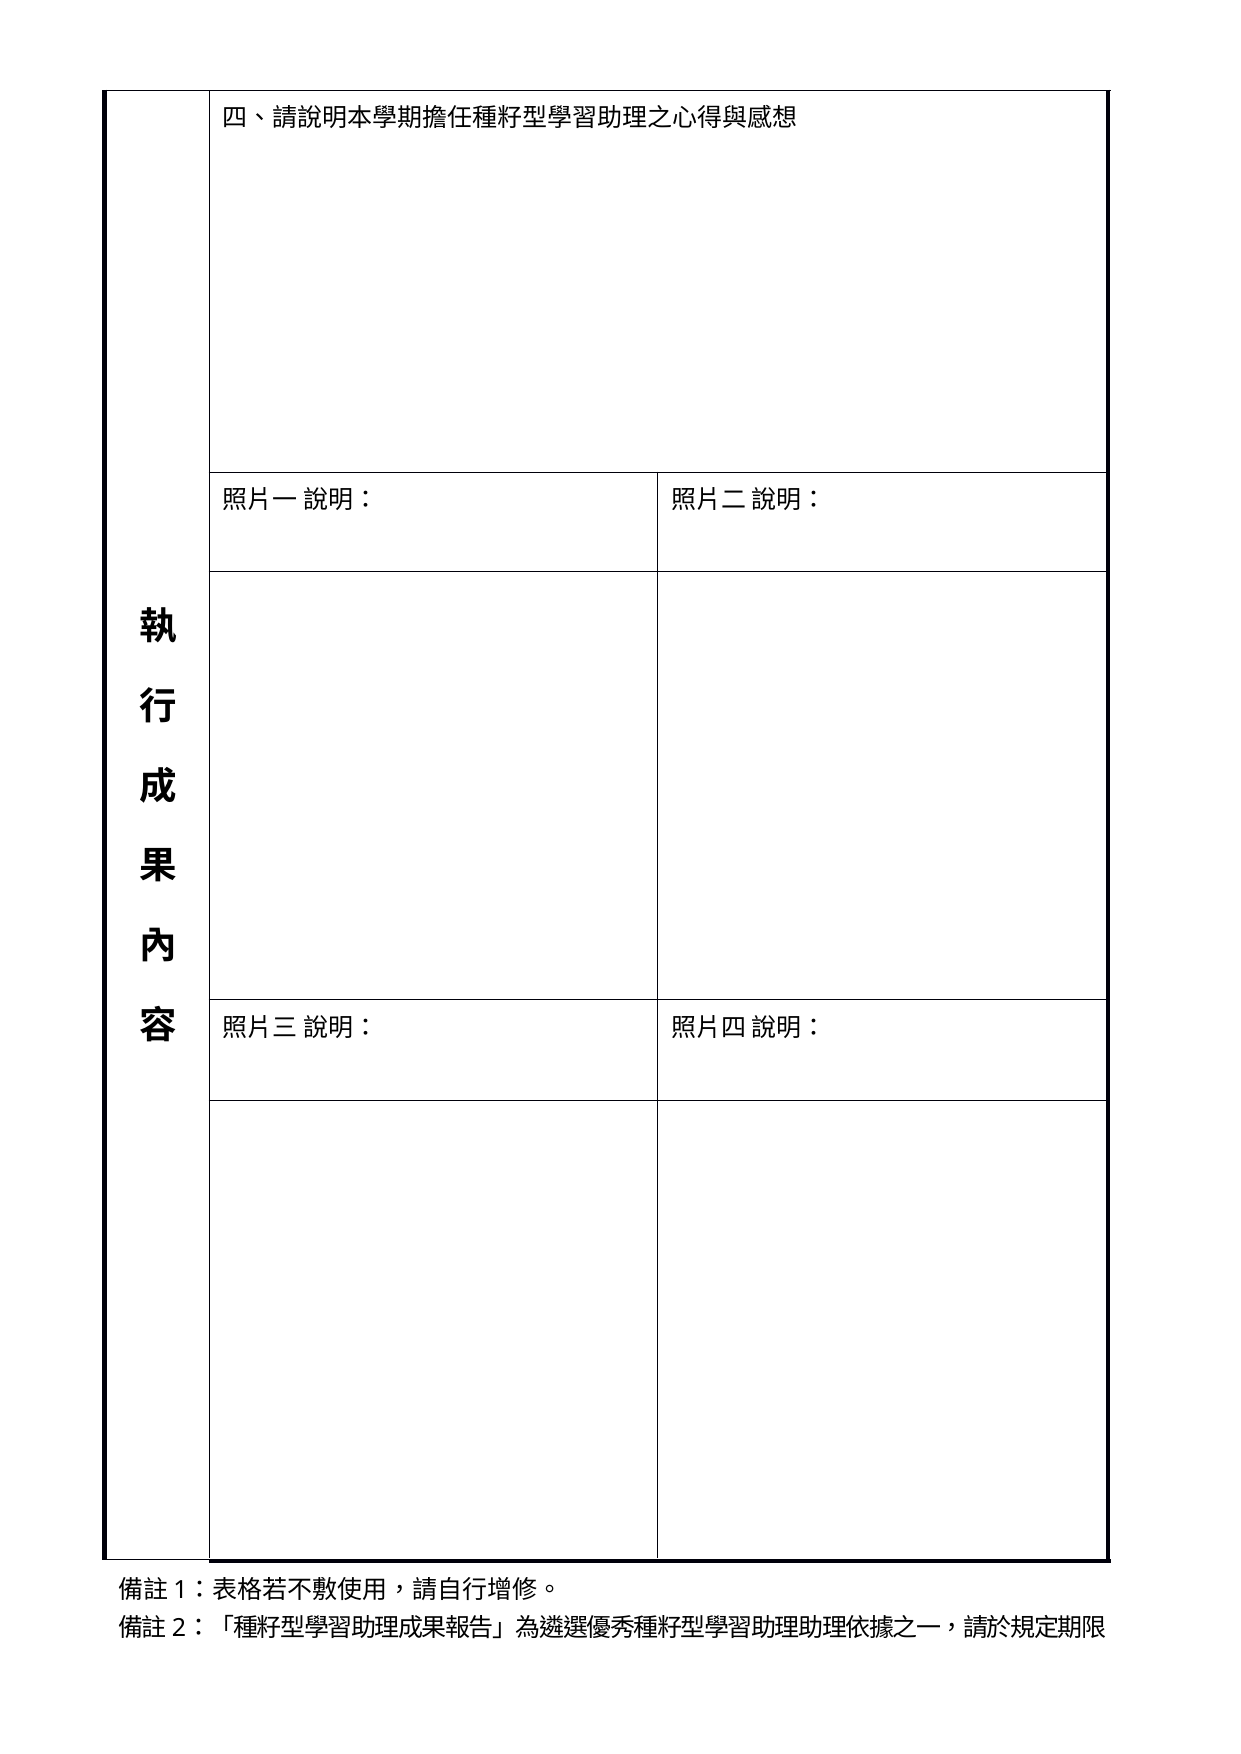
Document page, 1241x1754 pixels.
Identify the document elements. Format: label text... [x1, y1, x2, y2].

text 備註2：「種籽型學習助理成果報告」為遴選優秀種籽型學習助理助理依據之一，請於規定期限 [118, 1601, 1122, 1638]
table_cell 執行成果內容 [107, 91, 209, 1558]
table_cell [658, 1101, 1106, 1558]
table_cell [210, 572, 657, 999]
table_cell [210, 1101, 657, 1558]
table_cell 照片一 說明： [210, 473, 657, 571]
table_cell 照片三 說明： [210, 1000, 657, 1100]
table_cell [658, 572, 1106, 999]
table_cell 照片二 說明： [658, 473, 1106, 571]
table_cell 四、請說明本學期擔任種籽型學習助理之心得與感想 [210, 91, 1106, 472]
table_cell 照片四 說明： [658, 1000, 1106, 1100]
text 備註1：表格若不敷使用，請自行增修。 [118, 1563, 1122, 1601]
